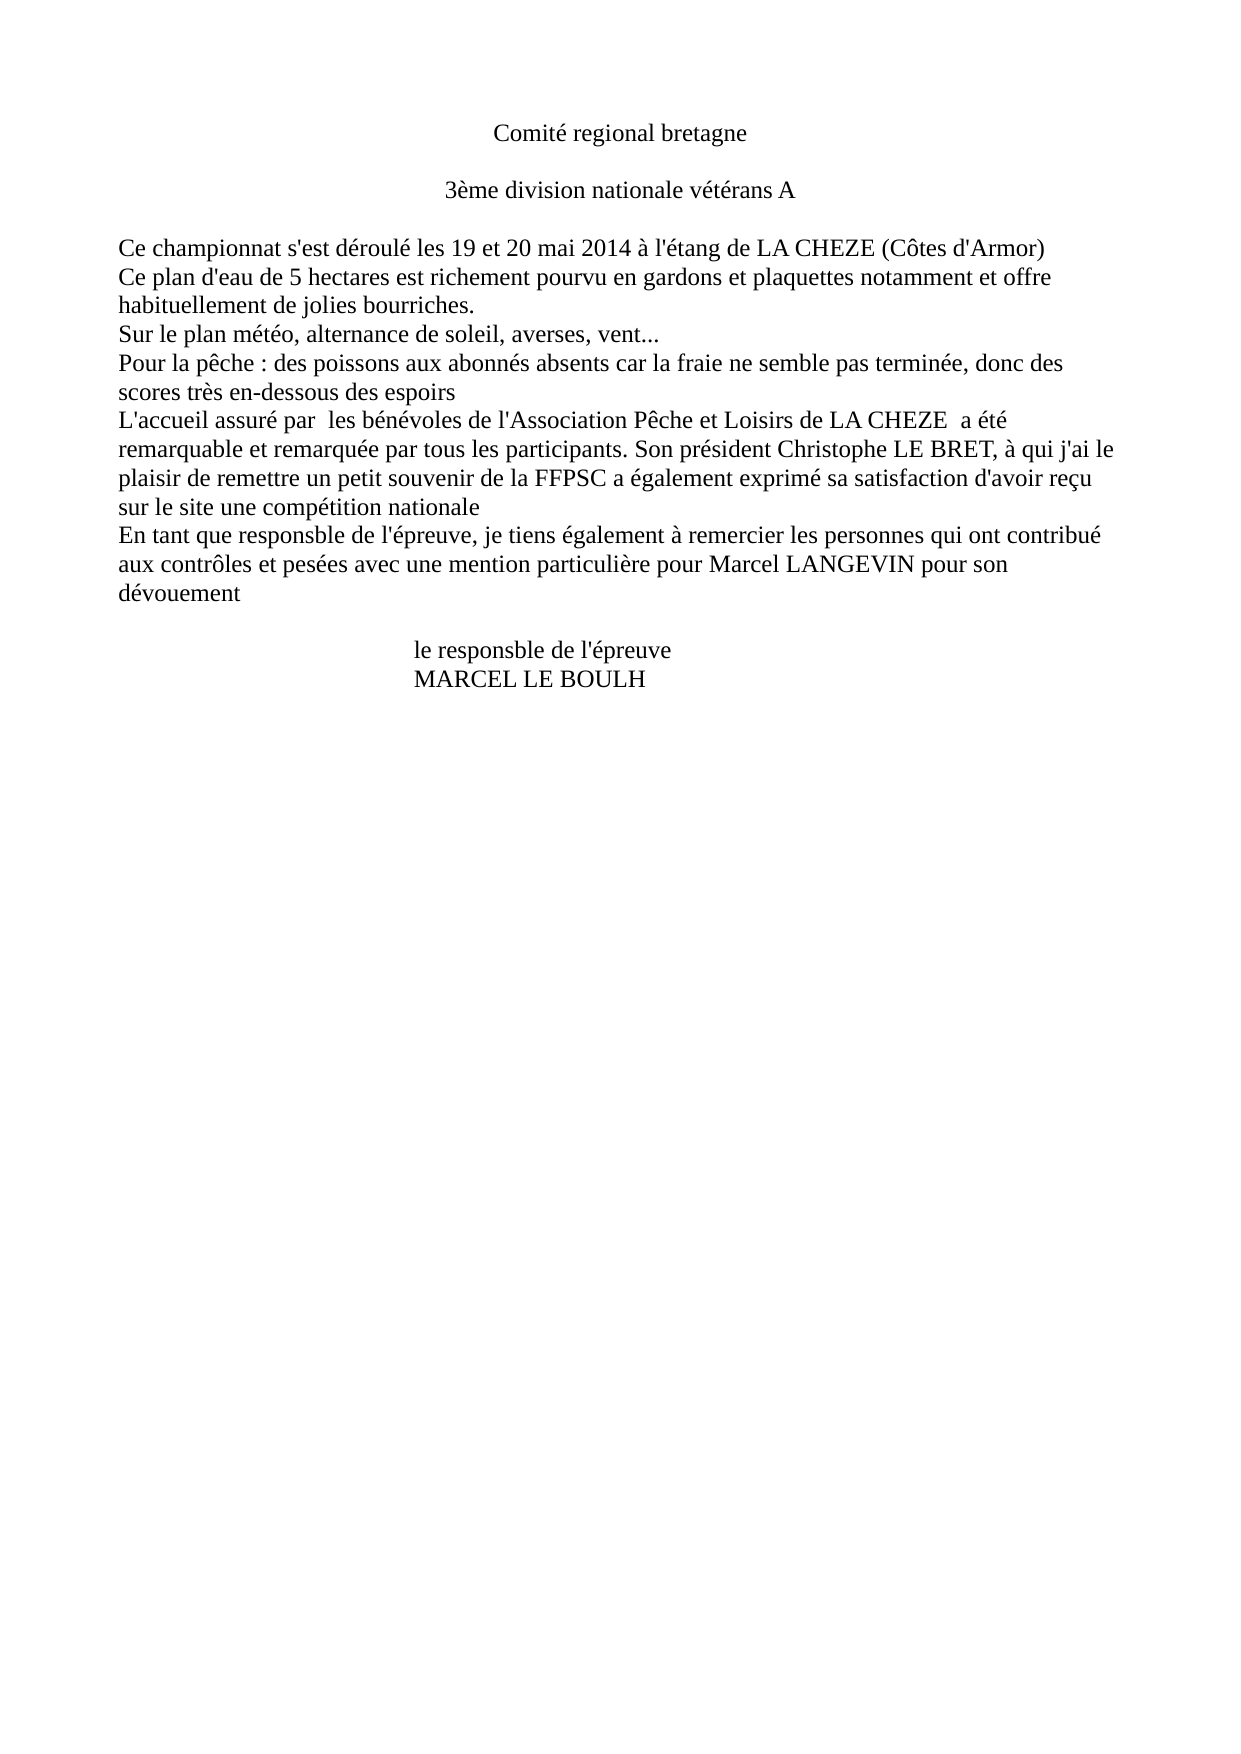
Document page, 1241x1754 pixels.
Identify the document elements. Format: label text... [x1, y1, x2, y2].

text Sur le plan météo, alternance de soleil, averses, vent... [118, 319, 1122, 348]
text Comité regional bretagne [118, 118, 1122, 147]
text 3ème division nationale vétérans A [118, 176, 1122, 204]
text Pour la pêche : des poissons aux abonnés absents car la fraie ne semble pas terminée, donc des scores très en-dessous des espoirs [118, 348, 1122, 406]
text En tant que responsble de l'épreuve, je tiens également à remercier les personnes qui ont contribué aux contrôles et pesées avec une mention particulière pour Marcel LANGEVIN pour son dévouement [118, 521, 1122, 607]
text le responsble de l'épreuve [118, 636, 1122, 664]
text Ce championnat s'est déroulé les 19 et 20 mai 2014 à l'étang de LA CHEZE (Côtes d'Armor) [118, 233, 1122, 262]
text Ce plan d'eau de 5 hectares est richement pourvu en gardons et plaquettes notamment et offre habituellement de jolies bourriches. [118, 262, 1122, 319]
text L'accueil assuré par les bénévoles de l'Association Pêche et Loisirs de LA CHEZE a été remarquable et remarquée par tous les participants. Son président Christophe LE BRET, à qui j'ai le plaisir de remettre un petit souvenir de la FFPSC a également exprimé sa satisfaction d'avoir reçu sur le site une compétition nationale [118, 406, 1122, 521]
text MARCEL LE BOULH [118, 664, 1122, 693]
